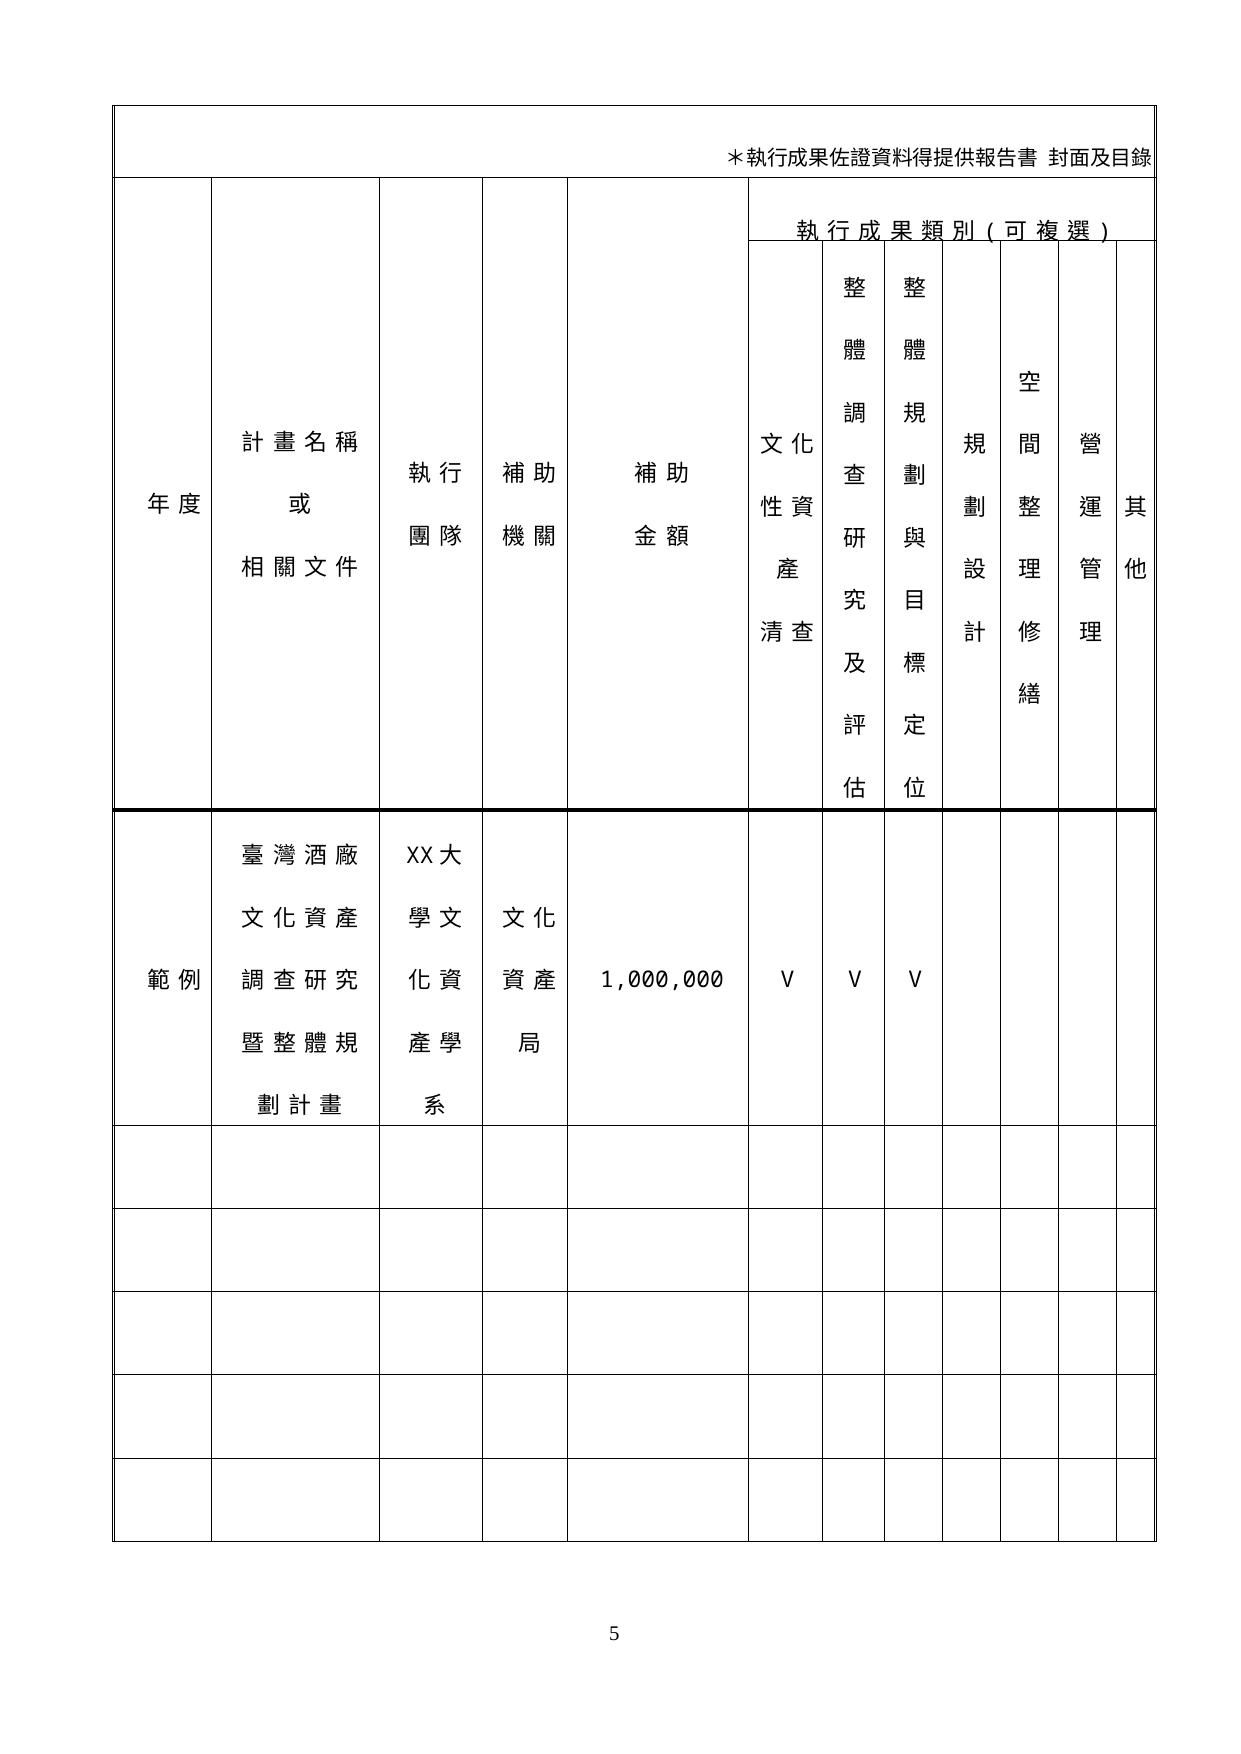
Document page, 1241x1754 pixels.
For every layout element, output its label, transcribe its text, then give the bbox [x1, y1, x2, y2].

table_cell 整體調查研究及 評估 [823, 241, 884, 807]
table_cell [1117, 1292, 1154, 1374]
table_cell [1001, 1292, 1058, 1374]
table_cell [943, 1292, 1000, 1374]
table_cell V [823, 812, 884, 1124]
table_cell [568, 1209, 748, 1291]
table_cell [749, 1209, 822, 1291]
table_cell [1117, 1209, 1154, 1291]
table_cell [749, 1292, 822, 1374]
table_cell [1001, 1126, 1058, 1208]
table_cell [1001, 812, 1058, 1124]
table_cell 整體 規劃 與 目標 定位 [885, 241, 942, 807]
table_cell 文化性資產 清查 [749, 241, 822, 807]
table_cell [483, 1459, 567, 1541]
table_cell [212, 1375, 379, 1457]
table_cell [823, 1126, 884, 1208]
table_cell [380, 1375, 482, 1457]
table_cell 規劃設計 [943, 241, 1000, 807]
table_cell [885, 1292, 942, 1374]
table_cell [943, 1459, 1000, 1541]
table_cell [1059, 812, 1116, 1124]
table_cell [212, 1459, 379, 1541]
table_cell 計畫名稱 或 相關文件 [212, 178, 379, 807]
table_cell [483, 1209, 567, 1291]
table_cell [115, 1375, 211, 1457]
table_cell [1001, 1375, 1058, 1457]
table_cell [483, 1292, 567, 1374]
table_cell 執行成果類別(可複選) [749, 178, 1154, 240]
table_cell 範例 [115, 812, 211, 1124]
table_cell [1059, 1209, 1116, 1291]
table_cell [885, 1375, 942, 1457]
table_cell [483, 1126, 567, 1208]
table_cell [943, 1209, 1000, 1291]
table_cell [1117, 1375, 1154, 1457]
table_cell [1117, 812, 1154, 1124]
table_cell [943, 1126, 1000, 1208]
table_cell [212, 1292, 379, 1374]
table_cell [115, 1459, 211, 1541]
table_cell [823, 1209, 884, 1291]
table_cell [568, 1459, 748, 1541]
table_cell XX大學文化資產學系 [380, 812, 482, 1124]
table_cell 營運 管理 [1059, 241, 1116, 807]
table_cell 補助 機關 [483, 178, 567, 807]
table_cell 執行 團隊 [380, 178, 482, 807]
table_cell [568, 1126, 748, 1208]
table_cell [1001, 1209, 1058, 1291]
table_cell [749, 1459, 822, 1541]
table_cell [380, 1459, 482, 1541]
table_cell [115, 1209, 211, 1291]
table_cell [749, 1375, 822, 1457]
table_cell [380, 1292, 482, 1374]
table_cell [1059, 1126, 1116, 1208]
table_cell 1,000,000 [568, 812, 748, 1124]
table_cell [943, 812, 1000, 1124]
table_cell [1059, 1459, 1116, 1541]
table_cell 年度 [115, 178, 211, 807]
table_cell [115, 1292, 211, 1374]
table_cell 補助 金額 [568, 178, 748, 807]
table_cell [1117, 1459, 1154, 1541]
table_cell [823, 1459, 884, 1541]
table_cell [1001, 1459, 1058, 1541]
table_cell [823, 1292, 884, 1374]
table_cell 文化 資產局 [483, 812, 567, 1124]
table_cell [943, 1375, 1000, 1457]
table_cell 空間整理修繕 [1001, 241, 1058, 807]
table_cell V [885, 812, 942, 1124]
table_cell V [749, 812, 822, 1124]
table_cell 其他 [1117, 241, 1154, 807]
table_cell [1117, 1126, 1154, 1208]
table_cell [749, 1126, 822, 1208]
table_cell [212, 1209, 379, 1291]
table_cell [380, 1209, 482, 1291]
table_cell [1059, 1375, 1116, 1457]
table_cell [885, 1209, 942, 1291]
table_cell 臺灣酒廠文化資產調查研究暨整體規劃計畫 [212, 812, 379, 1124]
table_cell ＊執行成果佐證資料得提供報告書 封面及目錄 [115, 106, 1154, 177]
table_cell [568, 1375, 748, 1457]
table_cell [212, 1126, 379, 1208]
table_cell [1059, 1292, 1116, 1374]
table_cell [483, 1375, 567, 1457]
table_cell [115, 1126, 211, 1208]
table_cell [823, 1375, 884, 1457]
table_cell [885, 1459, 942, 1541]
table_cell [885, 1126, 942, 1208]
table_cell [568, 1292, 748, 1374]
table_cell [380, 1126, 482, 1208]
